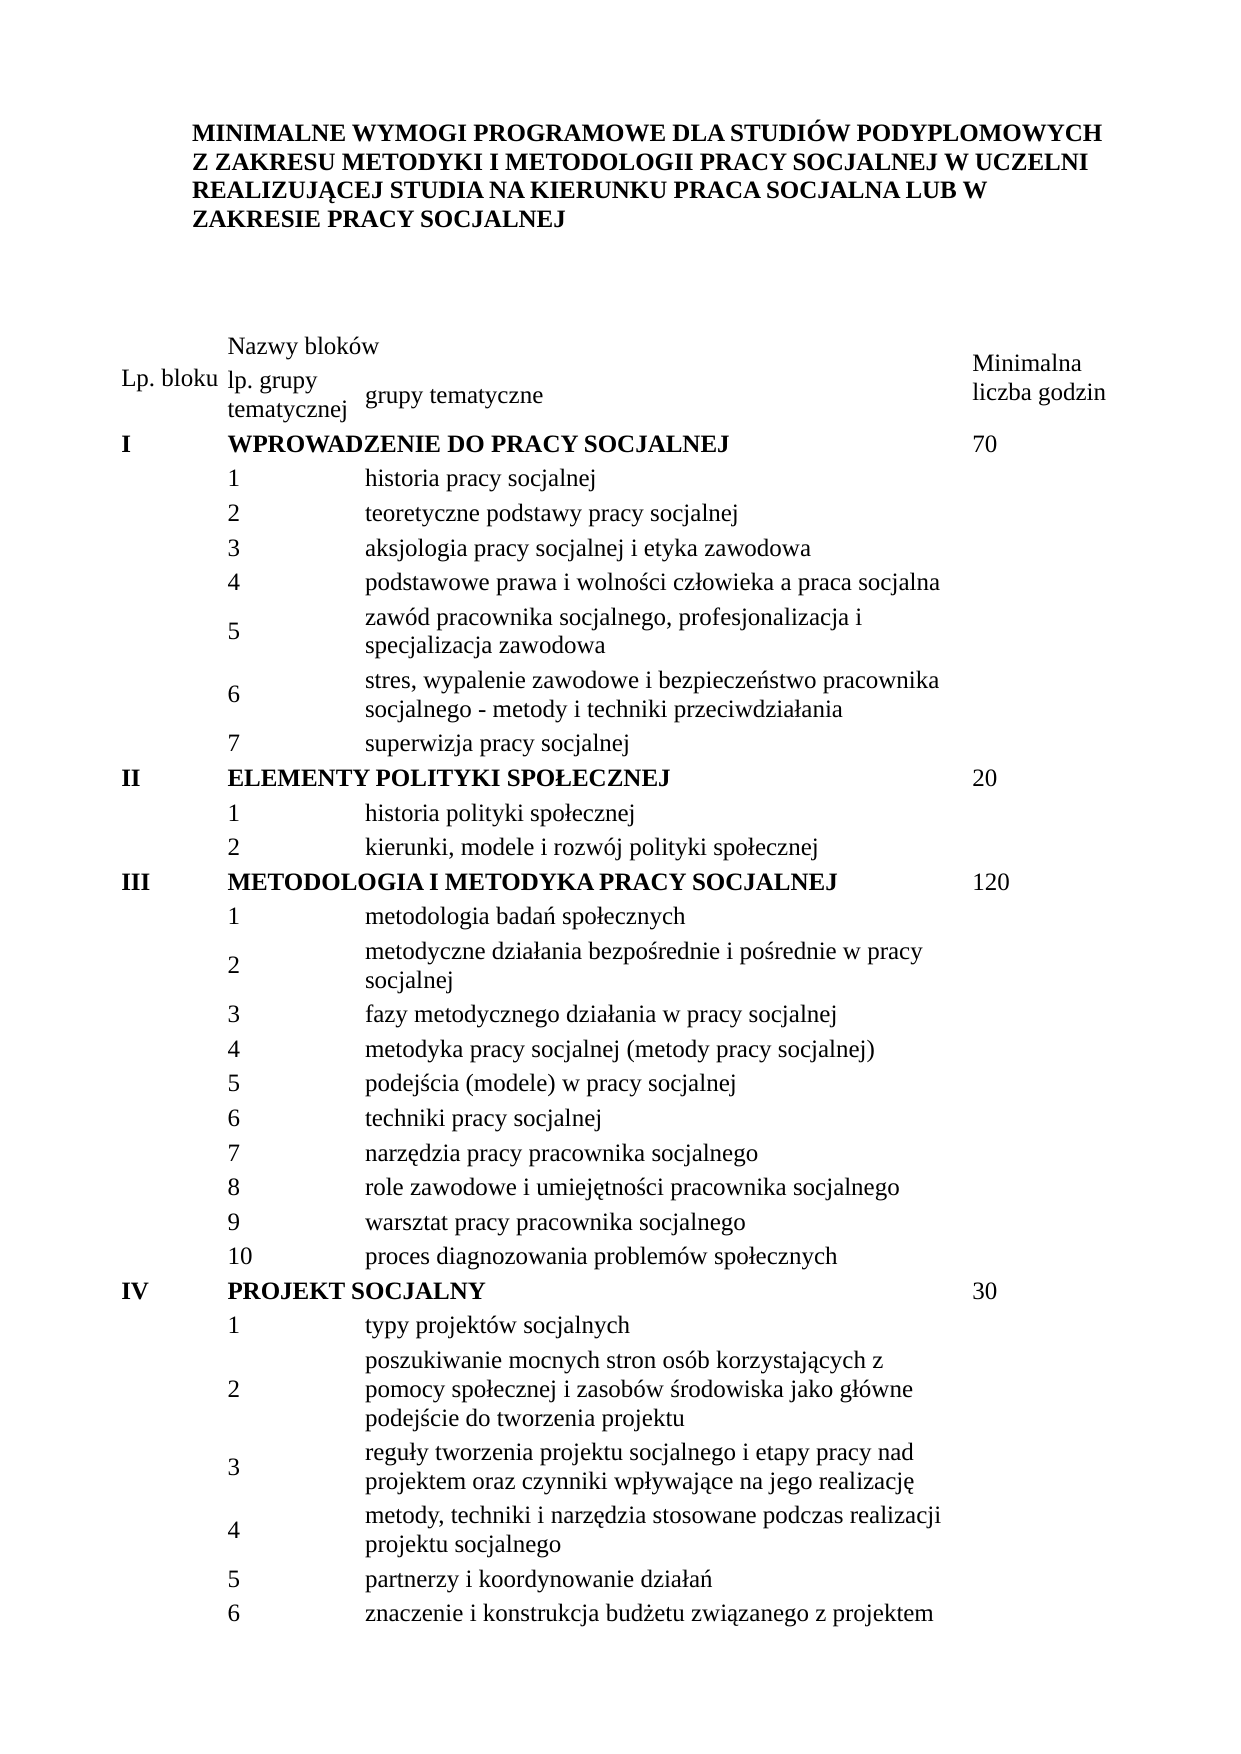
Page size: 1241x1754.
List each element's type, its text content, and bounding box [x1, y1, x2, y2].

table_cell metodologia badań społecznych [362, 899, 969, 933]
table_cell 2 [224, 1342, 362, 1434]
table_cell reguły tworzenia projektu socjalnego i etapy pracy nad projektem oraz czynniki wpływające na jego realizację [362, 1434, 969, 1498]
table_cell znaczenie i konstrukcja budżetu związanego z projektem [362, 1596, 969, 1630]
table_cell grupy tematyczne [362, 363, 969, 426]
table_cell [118, 899, 224, 1273]
table_cell [969, 795, 1123, 864]
table_cell 7 [224, 726, 362, 760]
table_cell stres, wypalenie zawodowe i bezpieczeństwo pracownika socjalnego - metody i techniki przeciwdziałania [362, 662, 969, 726]
table_cell 1 [224, 795, 362, 829]
table_cell 9 [224, 1204, 362, 1238]
table_cell 5 [224, 599, 362, 662]
table_cell aksjologia pracy socjalnej i etyka zawodowa [362, 530, 969, 564]
table_cell [118, 1308, 224, 1630]
table_cell proces diagnozowania problemów społecznych [362, 1239, 969, 1273]
table_cell lp. grupy tematycznej [224, 363, 362, 426]
table_cell III [118, 864, 224, 898]
table_cell podstawowe prawa i wolności człowieka a praca socjalna [362, 564, 969, 599]
table_cell 4 [224, 564, 362, 599]
table_cell 3 [224, 1434, 362, 1498]
table_cell WPROWADZENIE DO PRACY SOCJALNEJ [224, 426, 969, 461]
table_cell [969, 1308, 1123, 1630]
table_cell 3 [224, 530, 362, 564]
table_cell podejścia (modele) w pracy socjalnej [362, 1066, 969, 1100]
table_cell 3 [224, 996, 362, 1031]
table_cell METODOLOGIA I METODYKA PRACY SOCJALNEJ [224, 864, 969, 898]
table_cell ELEMENTY POLITYKI SPOŁECZNEJ [224, 760, 969, 795]
table_cell [969, 899, 1123, 1273]
table_cell 6 [224, 1100, 362, 1135]
table_header Nazwy bloków [224, 328, 969, 363]
table_cell [118, 461, 224, 760]
table_cell 4 [224, 1031, 362, 1066]
table_header Minimalna liczba godzin [969, 328, 1123, 426]
table_cell II [118, 760, 224, 795]
table_cell partnerzy i koordynowanie działań [362, 1561, 969, 1596]
table_cell techniki pracy socjalnej [362, 1100, 969, 1135]
table_cell 20 [969, 760, 1123, 795]
table_cell kierunki, modele i rozwój polityki społecznej [362, 829, 969, 864]
table_cell fazy metodycznego działania w pracy socjalnej [362, 996, 969, 1031]
table_cell teoretyczne podstawy pracy socjalnej [362, 495, 969, 530]
table_cell 2 [224, 933, 362, 996]
table_cell 7 [224, 1135, 362, 1169]
table_cell 120 [969, 864, 1123, 898]
table_header Lp. bloku [118, 328, 224, 426]
table_cell [969, 461, 1123, 760]
table_cell 70 [969, 426, 1123, 461]
table_cell poszukiwanie mocnych stron osób korzystających z pomocy społecznej i zasobów środowiska jako główne podejście do tworzenia projektu [362, 1342, 969, 1434]
table_cell zawód pracownika socjalnego, profesjonalizacja i specjalizacja zawodowa [362, 599, 969, 662]
table_cell 1 [224, 899, 362, 933]
subtitle MINIMALNE WYMOGI PROGRAMOWE DLA STUDIÓW PODYPLOMOWYCH Z ZAKRESU METODYKI I METODOLOGII PRACY SOCJALNEJ W UCZELNI REALIZUJĄCEJ STUDIA NA KIERUNKU PRACA SOCJALNA LUB W ZAKRESIE PRACY SOCJALNEJ [162, 118, 1122, 233]
table_cell warsztat pracy pracownika socjalnego [362, 1204, 969, 1238]
table_cell metodyka pracy socjalnej (metody pracy socjalnej) [362, 1031, 969, 1066]
table_cell [118, 795, 224, 864]
table_cell 2 [224, 495, 362, 530]
table_cell typy projektów socjalnych [362, 1308, 969, 1342]
table_cell superwizja pracy socjalnej [362, 726, 969, 760]
table_cell 6 [224, 1596, 362, 1630]
table_cell I [118, 426, 224, 461]
table_cell 8 [224, 1169, 362, 1204]
table_cell metody, techniki i narzędzia stosowane podczas realizacji projektu socjalnego [362, 1498, 969, 1561]
table_cell 4 [224, 1498, 362, 1561]
table_cell 1 [224, 1308, 362, 1342]
table_cell 1 [224, 461, 362, 495]
table_cell 2 [224, 829, 362, 864]
table_cell metodyczne działania bezpośrednie i pośrednie w pracy socjalnej [362, 933, 969, 996]
table_cell 30 [969, 1273, 1123, 1308]
table_cell narzędzia pracy pracownika socjalnego [362, 1135, 969, 1169]
table_cell PROJEKT SOCJALNY [224, 1273, 969, 1308]
table_cell IV [118, 1273, 224, 1308]
table_cell role zawodowe i umiejętności pracownika socjalnego [362, 1169, 969, 1204]
table_cell historia polityki społecznej [362, 795, 969, 829]
table_cell 6 [224, 662, 362, 726]
table_cell 5 [224, 1561, 362, 1596]
table_cell 5 [224, 1066, 362, 1100]
table_cell 10 [224, 1239, 362, 1273]
table_cell historia pracy socjalnej [362, 461, 969, 495]
